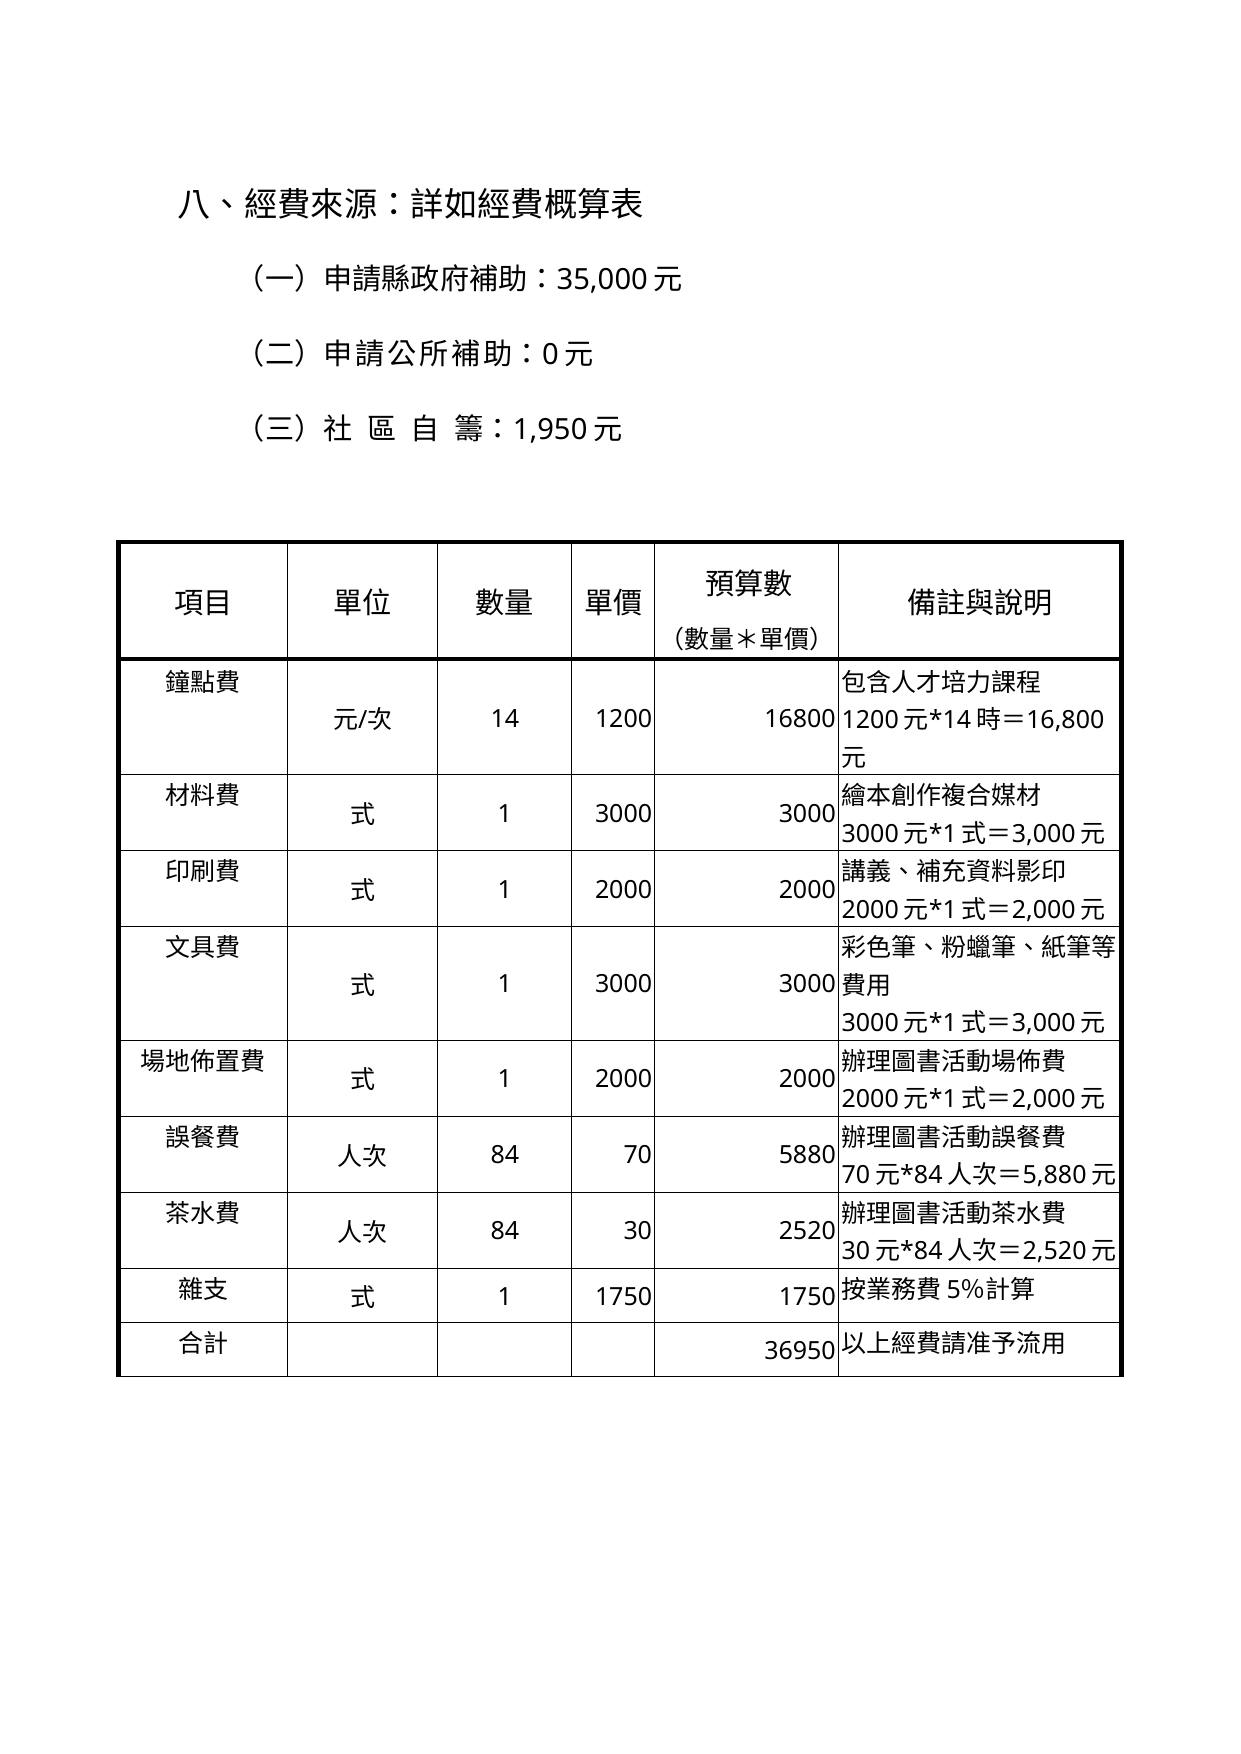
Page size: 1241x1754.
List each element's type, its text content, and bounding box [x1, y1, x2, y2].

table_cell 人次 [288, 1193, 437, 1268]
table_cell 1 [438, 775, 571, 850]
table_cell 鐘點費 [121, 661, 287, 774]
table_cell 包含人才培力課程 1200元*14時＝16,800元 [839, 661, 1119, 774]
table_cell 1 [438, 851, 571, 926]
table_cell 式 [288, 1041, 437, 1116]
table_cell 14 [438, 661, 571, 774]
table_cell 講義、補充資料影印 2000元*1式＝2,000元 [839, 851, 1119, 926]
table_cell 1 [438, 1269, 571, 1322]
table_cell 文具費 [121, 927, 287, 1039]
table_cell 84 [438, 1117, 571, 1192]
table_header 單位 [288, 544, 437, 657]
table_cell 繪本創作複合媒材 3000元*1式＝3,000元 [839, 775, 1119, 850]
table_cell 84 [438, 1193, 571, 1268]
table_cell 2000 [655, 1041, 838, 1116]
table_cell [572, 1323, 654, 1376]
table_header 項目 [121, 544, 287, 657]
table_cell 印刷費 [121, 851, 287, 926]
table_cell 5880 [655, 1117, 838, 1192]
table_header 備註與說明 [839, 544, 1119, 657]
table_cell 2000 [572, 1041, 654, 1116]
table_cell 按業務費5％計算 [839, 1269, 1119, 1322]
table_cell 3000 [655, 927, 838, 1039]
table_cell 1750 [655, 1269, 838, 1322]
table_cell 16800 [655, 661, 838, 774]
text 八、經費來源：詳如經費概算表 [177, 164, 1063, 239]
table_cell 70 [572, 1117, 654, 1192]
table_cell 2000 [655, 851, 838, 926]
table_cell 人次 [288, 1117, 437, 1192]
text （三）社區自籌：1,950元 [177, 389, 1063, 464]
table_header 預算數 （數量＊單價） [655, 544, 838, 657]
table_cell 辦理圖書活動場佈費 2000元*1式＝2,000元 [839, 1041, 1119, 1116]
table_cell 合計 [121, 1323, 287, 1376]
table_cell 場地佈置費 [121, 1041, 287, 1116]
table_cell 式 [288, 775, 437, 850]
table_cell 材料費 [121, 775, 287, 850]
table_cell 3000 [572, 927, 654, 1039]
table_cell 1200 [572, 661, 654, 774]
table_cell 辦理圖書活動誤餐費 70元*84人次＝5,880元 [839, 1117, 1119, 1192]
table_cell 36950 [655, 1323, 838, 1376]
text （一）申請縣政府補助：35,000元 [177, 239, 1063, 314]
table_cell 2520 [655, 1193, 838, 1268]
table_cell 3000 [572, 775, 654, 850]
text （二）申請公所補助：0元 [177, 314, 1063, 389]
table_cell 茶水費 [121, 1193, 287, 1268]
table_cell 1 [438, 1041, 571, 1116]
table_cell 30 [572, 1193, 654, 1268]
table_header 數量 [438, 544, 571, 657]
table_cell [288, 1323, 437, 1376]
table_cell 式 [288, 851, 437, 926]
table_cell 1 [438, 927, 571, 1039]
table_cell 誤餐費 [121, 1117, 287, 1192]
table_cell 1750 [572, 1269, 654, 1322]
table_header 單價 [572, 544, 654, 657]
table_cell 以上經費請准予流用 [839, 1323, 1119, 1376]
table_cell 雜支 [121, 1269, 287, 1322]
table_cell [438, 1323, 571, 1376]
table_cell 2000 [572, 851, 654, 926]
table_cell 元/次 [288, 661, 437, 774]
table_cell 式 [288, 1269, 437, 1322]
table_cell 彩色筆、粉蠟筆、紙筆等費用 3000元*1式＝3,000元 [839, 927, 1119, 1039]
table_cell 式 [288, 927, 437, 1039]
table_cell 3000 [655, 775, 838, 850]
table_cell 辦理圖書活動茶水費 30元*84人次＝2,520元 [839, 1193, 1119, 1268]
